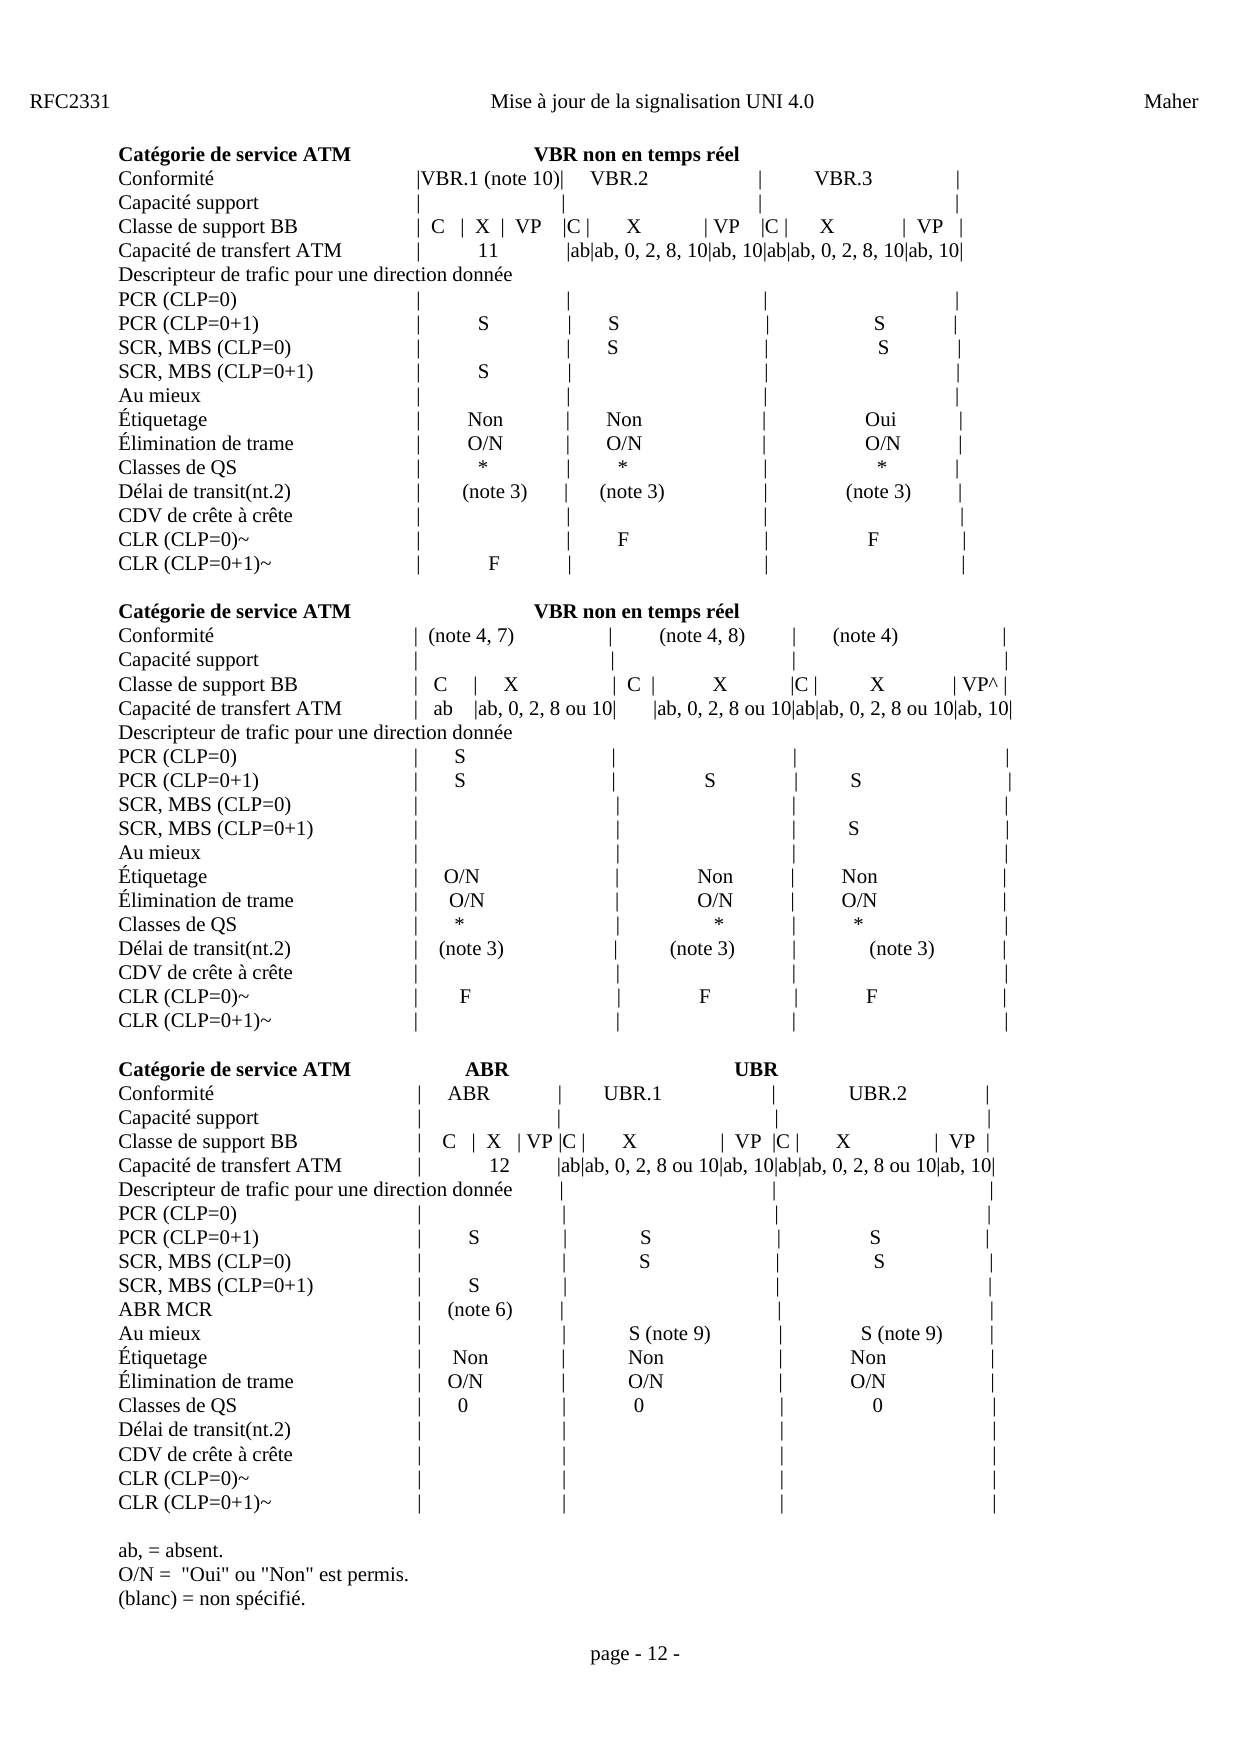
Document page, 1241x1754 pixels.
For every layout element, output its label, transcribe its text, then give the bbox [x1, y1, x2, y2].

text PCR (CLP=0+1) | S | S | S | [118, 768, 1152, 792]
text Catégorie de service ATM ABR UBR [118, 1056, 1152, 1081]
text Capacité de transfert ATM | ab |ab, 0, 2, 8 ou 10| |ab, 0, 2, 8 ou 10|ab|ab, 0, 2, 8 ou 10|ab, 10| [118, 696, 1152, 719]
text SCR, MBS (CLP=0+1) | S | | | [118, 359, 1152, 383]
text SCR, MBS (CLP=0) | | S | S | [118, 1249, 1152, 1273]
text CLR (CLP=0+1)~ | | | | [118, 1008, 1152, 1032]
text Délai de transit(nt.2) | | | | [118, 1417, 1152, 1441]
text Conformité | (note 4, 7) | (note 4, 8) | (note 4) | [118, 623, 1152, 647]
text Descripteur de trafic pour une direction donnée [118, 262, 1152, 286]
text CDV de crête à crête | | | | [118, 503, 1152, 527]
text Conformité | ABR | UBR.1 | UBR.2 | [118, 1081, 1152, 1104]
text PCR (CLP=0) | | | | [118, 286, 1152, 311]
text Descripteur de trafic pour une direction donnée | | | [118, 1177, 1152, 1201]
text CLR (CLP=0)~ | | | | [118, 1466, 1152, 1489]
text SCR, MBS (CLP=0) | | | | [118, 792, 1152, 816]
text Catégorie de service ATM VBR non en temps réel [118, 599, 1152, 623]
text Capacité support | | | | [118, 1104, 1152, 1129]
text CDV de crête à crête | | | | [118, 1441, 1152, 1466]
text Classe de support BB | C | X | VP |C | X | VP |C | X | VP | [118, 1129, 1152, 1153]
text Élimination de trame | O/N | O/N | O/N | [118, 431, 1152, 455]
text Classes de QS | * | * | * | [118, 455, 1152, 479]
text Classe de support BB | C | X | VP |C | X | VP |C | X | VP | [118, 214, 1152, 238]
text Descripteur de trafic pour une direction donnée [118, 719, 1152, 744]
text PCR (CLP=0+1) | S | S | S | [118, 311, 1152, 334]
text PCR (CLP=0) | S | | | [118, 744, 1152, 768]
text CLR (CLP=0+1)~ | | | | [118, 1489, 1152, 1514]
text Au mieux | | S (note 9) | S (note 9) | [118, 1321, 1152, 1345]
text Classes de QS | * | * | * | [118, 912, 1152, 936]
text Délai de transit(nt.2) | (note 3) | (note 3) | (note 3) | [118, 479, 1152, 503]
text Élimination de trame | O/N | O/N | O/N | [118, 1369, 1152, 1393]
text Conformité |VBR.1 (note 10)| VBR.2 | VBR.3 | [118, 166, 1152, 190]
text SCR, MBS (CLP=0+1) | | | S | [118, 816, 1152, 840]
text ab, = absent. [118, 1538, 1152, 1562]
text Étiquetage | Non | Non | Oui | [118, 407, 1152, 431]
text Capacité support | | | | [118, 190, 1152, 214]
text Classe de support BB | C | X | C | X |C | X | VP^ | [118, 671, 1152, 696]
text CLR (CLP=0)~ | | F | F | [118, 527, 1152, 551]
text O/N = "Oui" ou "Non" est permis. [118, 1562, 1152, 1586]
text Élimination de trame | O/N | O/N | O/N | [118, 888, 1152, 912]
text (blanc) = non spécifié. [118, 1586, 1152, 1610]
text PCR (CLP=0) | | | | [118, 1201, 1152, 1225]
text CDV de crête à crête | | | | [118, 960, 1152, 984]
text PCR (CLP=0+1) | S | S | S | [118, 1225, 1152, 1249]
text Étiquetage | Non | Non | Non | [118, 1345, 1152, 1369]
text Capacité support | | | | [118, 647, 1152, 671]
text CLR (CLP=0)~ | F | F | F | [118, 984, 1152, 1008]
text Délai de transit(nt.2) | (note 3) | (note 3) | (note 3) | [118, 936, 1152, 960]
text ABR MCR | (note 6) | | | [118, 1297, 1152, 1321]
text Capacité de transfert ATM | 12 |ab|ab, 0, 2, 8 ou 10|ab, 10|ab|ab, 0, 2, 8 ou 10|ab, 10| [118, 1153, 1152, 1177]
text Catégorie de service ATM VBR non en temps réel [118, 142, 1152, 166]
text Classes de QS | 0 | 0 | 0 | [118, 1393, 1152, 1417]
text CLR (CLP=0+1)~ | F | | | [118, 551, 1152, 575]
text Au mieux | | | | [118, 383, 1152, 407]
text Étiquetage | O/N | Non | Non | [118, 864, 1152, 888]
text Capacité de transfert ATM | 11 |ab|ab, 0, 2, 8, 10|ab, 10|ab|ab, 0, 2, 8, 10|ab, 10| [118, 238, 1152, 262]
text SCR, MBS (CLP=0+1) | S | | | [118, 1273, 1152, 1297]
text Au mieux | | | | [118, 840, 1152, 864]
text SCR, MBS (CLP=0) | | S | S | [118, 334, 1152, 359]
